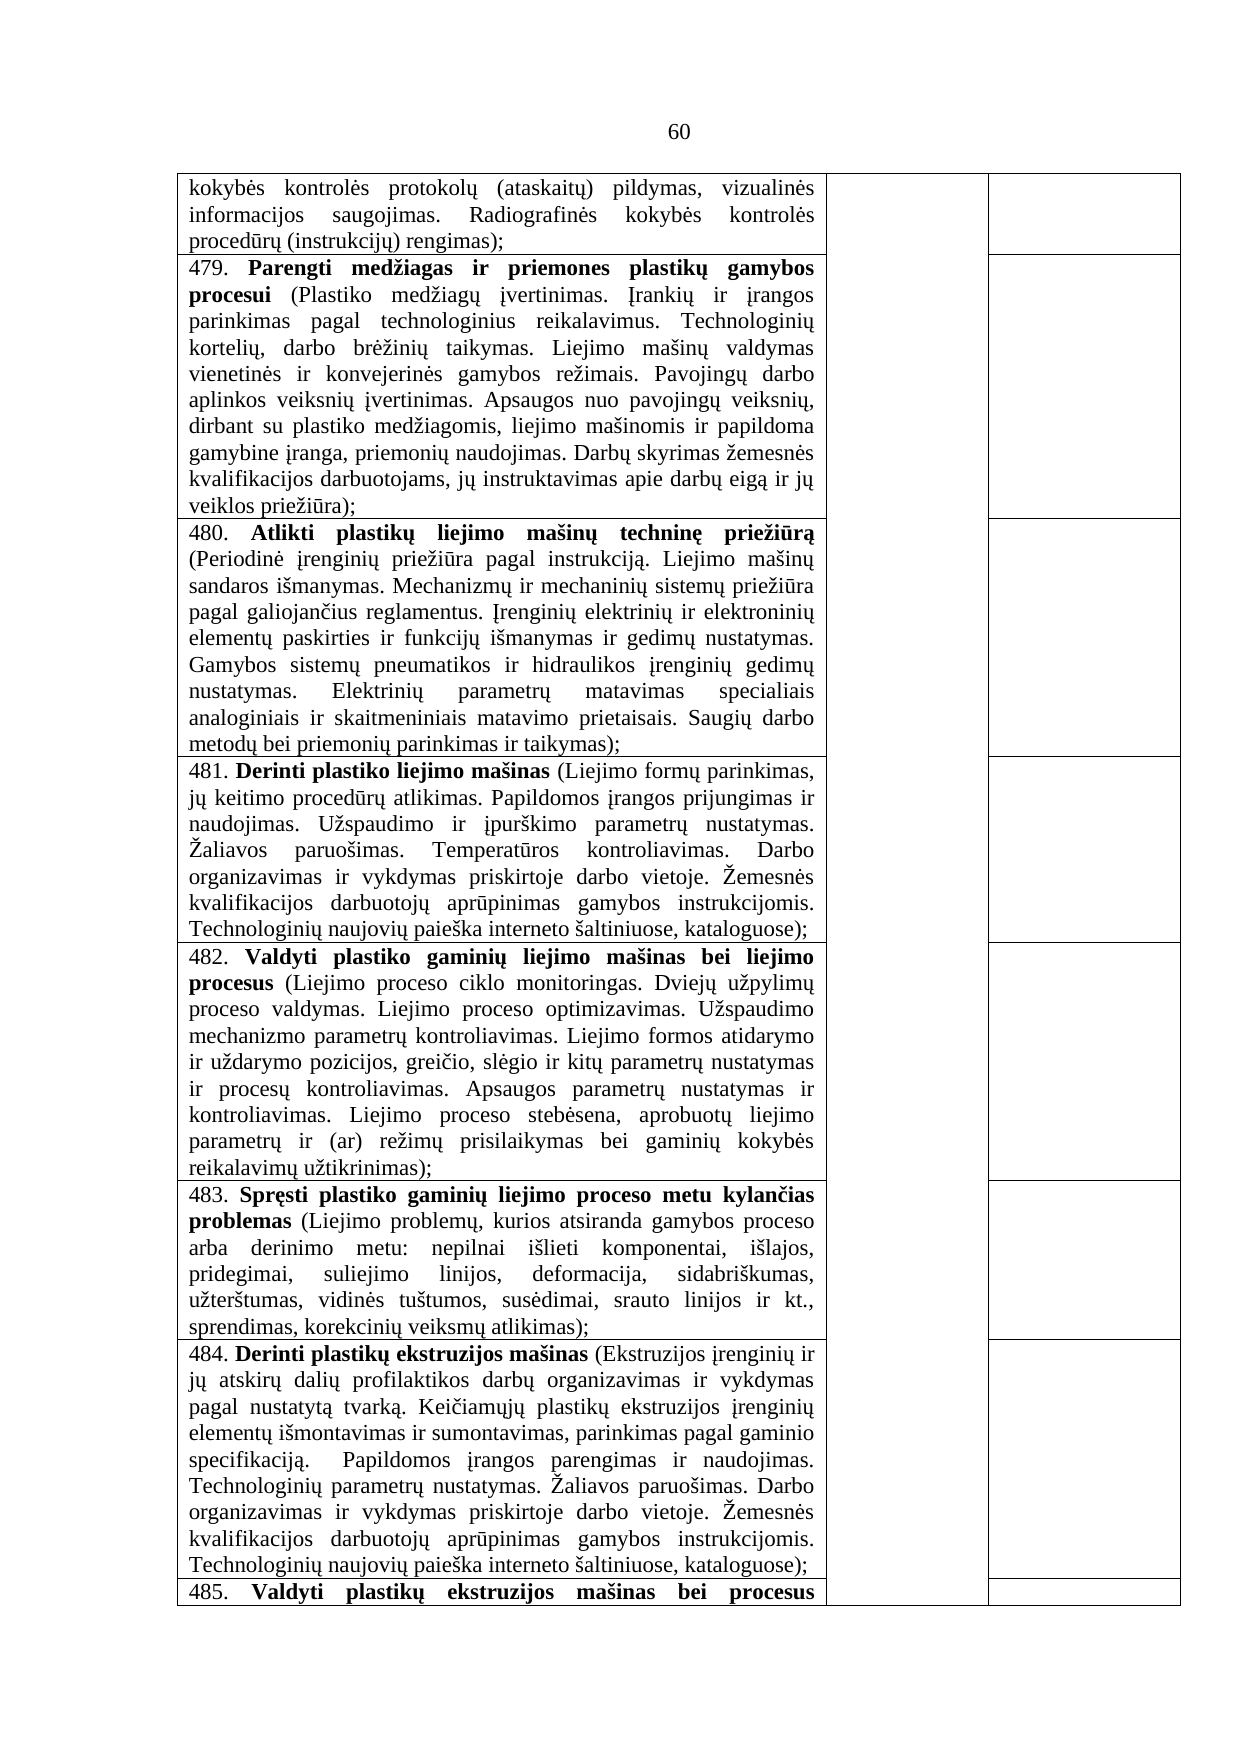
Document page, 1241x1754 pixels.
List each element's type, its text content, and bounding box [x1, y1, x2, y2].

table_cell [989, 1181, 1180, 1339]
table_cell 483. Spręsti plastiko gaminių liejimo proceso metu kylančias problemas (Liejimo problemų, kurios atsiranda gamybos proceso arba derinimo metu: nepilnai išlieti komponentai, išlajos, pridegimai, suliejimo linijos, deformacija, sidabriškumas, užterštumas, vidinės tuštumos, susėdimai, srauto linijos ir kt., sprendimas, korekcinių veiksmų atlikimas); [178, 1181, 826, 1339]
table_cell 485. Valdyti plastikų ekstruzijos mašinas bei procesus [178, 1579, 826, 1605]
table_cell 479. Parengti medžiagas ir priemones plastikų gamybos procesui (Plastiko medžiagų įvertinimas. Įrankių ir įrangos parinkimas pagal technologinius reikalavimus. Technologinių kortelių, darbo brėžinių taikymas. Liejimo mašinų valdymas vienetinės ir konvejerinės gamybos režimais. Pavojingų darbo aplinkos veiksnių įvertinimas. Apsaugos nuo pavojingų veiksnių, dirbant su plastiko medžiagomis, liejimo mašinomis ir papildoma gamybine įranga, priemonių naudojimas. Darbų skyrimas žemesnės kvalifikacijos darbuotojams, jų instruktavimas apie darbų eigą ir jų veiklos priežiūra); [178, 255, 826, 518]
table_cell 481. Derinti plastiko liejimo mašinas (Liejimo formų parinkimas, jų keitimo procedūrų atlikimas. Papildomos įrangos prijungimas ir naudojimas. Užspaudimo ir įpurškimo parametrų nustatymas. Žaliavos paruošimas. Temperatūros kontroliavimas. Darbo organizavimas ir vykdymas priskirtoje darbo vietoje. Žemesnės kvalifikacijos darbuotojų aprūpinimas gamybos instrukcijomis. Technologinių naujovių paieška interneto šaltiniuose, kataloguose); [178, 757, 826, 942]
table_cell [989, 943, 1180, 1180]
table_cell 480. Atlikti plastikų liejimo mašinų techninę priežiūrą (Periodinė įrenginių priežiūra pagal instrukciją. Liejimo mašinų sandaros išmanymas. Mechanizmų ir mechaninių sistemų priežiūra pagal galiojančius reglamentus. Įrenginių elektrinių ir elektroninių elementų paskirties ir funkcijų išmanymas ir gedimų nustatymas. Gamybos sistemų pneumatikos ir hidraulikos įrenginių gedimų nustatymas. Elektrinių parametrų matavimas specialiais analoginiais ir skaitmeniniais matavimo prietaisais. Saugių darbo metodų bei priemonių parinkimas ir taikymas); [178, 519, 826, 756]
table_cell [827, 174, 988, 1605]
table_cell [989, 519, 1180, 756]
table_cell [989, 757, 1180, 942]
table_cell [989, 1579, 1180, 1605]
table_cell 484. Derinti plastikų ekstruzijos mašinas (Ekstruzijos įrenginių ir jų atskirų dalių profilaktikos darbų organizavimas ir vykdymas pagal nustatytą tvarką. Keičiamųjų plastikų ekstruzijos įrenginių elementų išmontavimas ir sumontavimas, parinkimas pagal gaminio specifikaciją. Papildomos įrangos parengimas ir naudojimas. Technologinių parametrų nustatymas. Žaliavos paruošimas. Darbo organizavimas ir vykdymas priskirtoje darbo vietoje. Žemesnės kvalifikacijos darbuotojų aprūpinimas gamybos instrukcijomis. Technologinių naujovių paieška interneto šaltiniuose, kataloguose); [178, 1340, 826, 1577]
table_cell [989, 174, 1180, 253]
table_cell 482. Valdyti plastiko gaminių liejimo mašinas bei liejimo procesus (Liejimo proceso ciklo monitoringas. Dviejų užpylimų proceso valdymas. Liejimo proceso optimizavimas. Užspaudimo mechanizmo parametrų kontroliavimas. Liejimo formos atidarymo ir uždarymo pozicijos, greičio, slėgio ir kitų parametrų nustatymas ir procesų kontroliavimas. Apsaugos parametrų nustatymas ir kontroliavimas. Liejimo proceso stebėsena, aprobuotų liejimo parametrų ir (ar) režimų prisilaikymas bei gaminių kokybės reikalavimų užtikrinimas); [178, 943, 826, 1180]
table_cell [989, 255, 1180, 518]
table_cell kokybės kontrolės protokolų (ataskaitų) pildymas, vizualinės informacijos saugojimas. Radiografinės kokybės kontrolės procedūrų (instrukcijų) rengimas); [178, 174, 826, 253]
table_cell [989, 1340, 1180, 1577]
